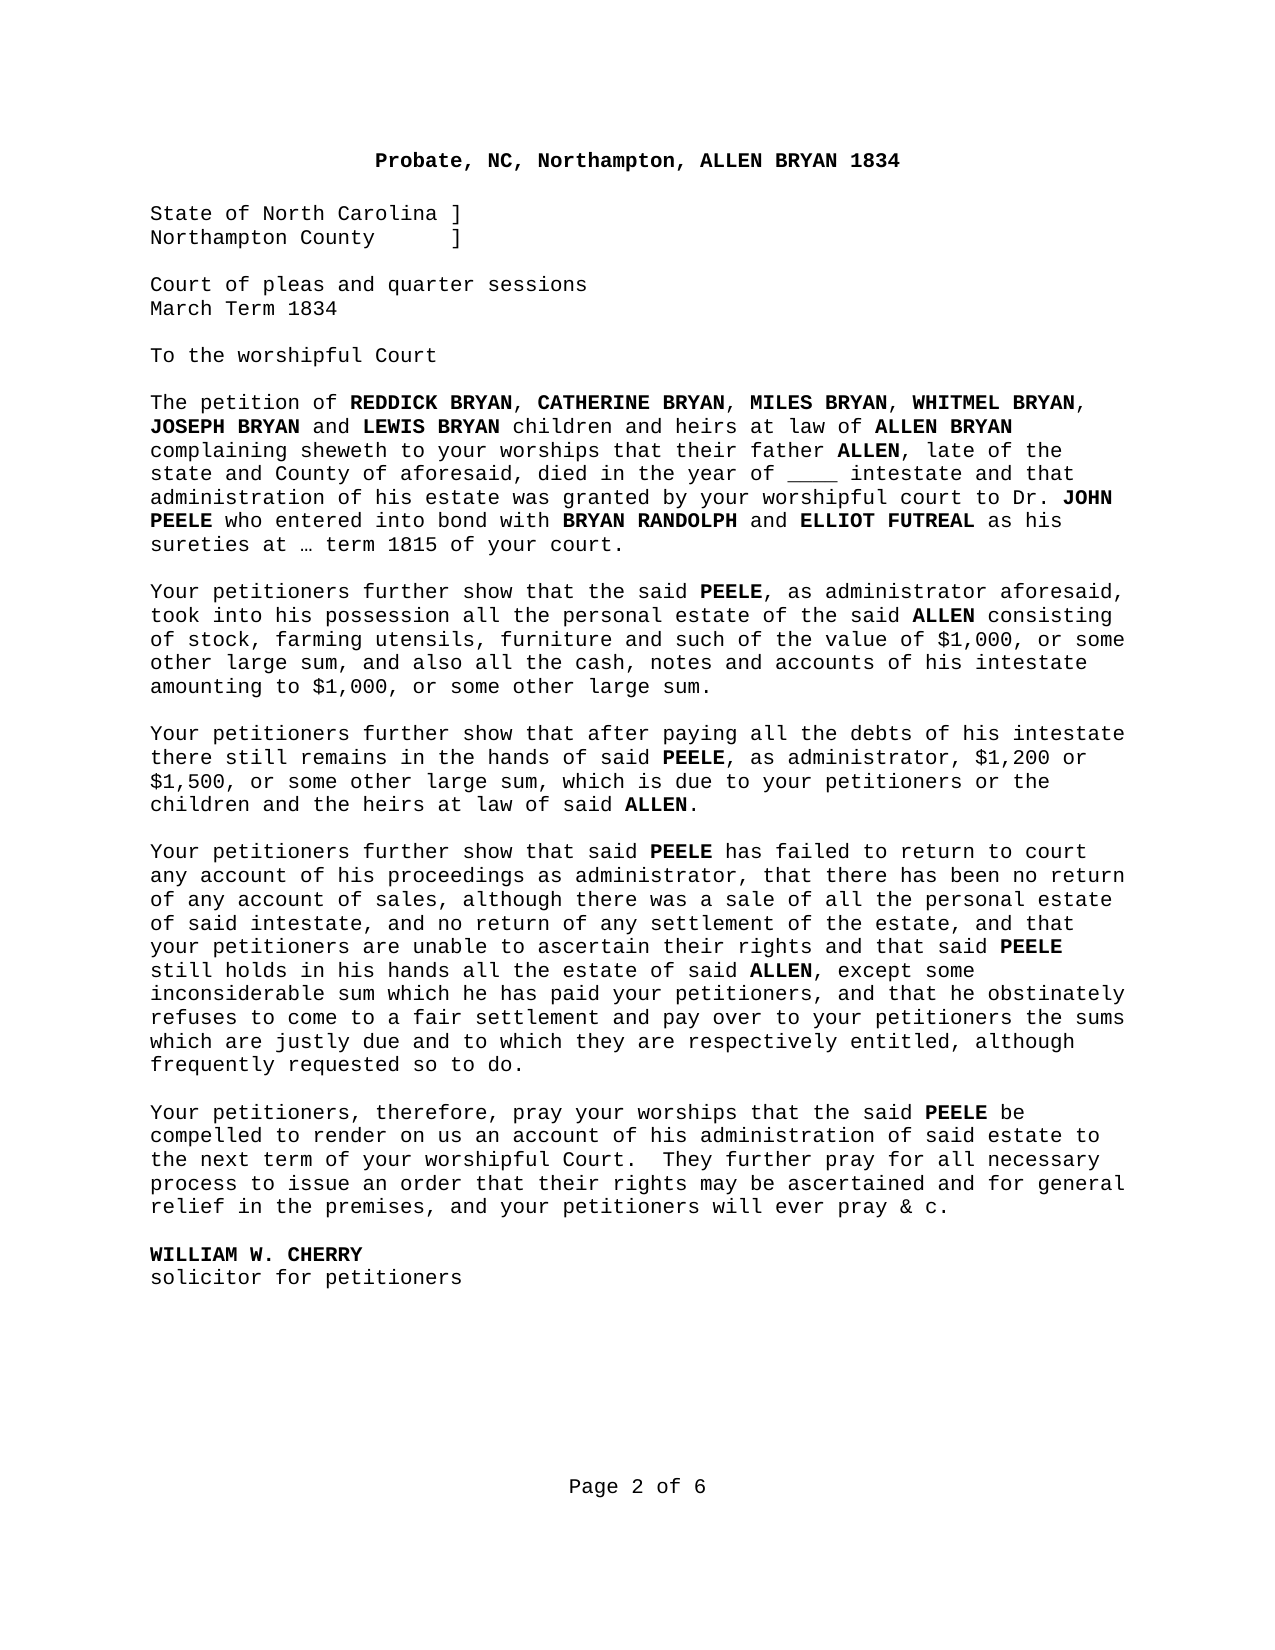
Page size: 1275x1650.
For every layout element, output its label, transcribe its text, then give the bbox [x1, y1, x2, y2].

text Your petitioners further show that after paying all the debts of his intestate there still remains in the hands of said Peele, as administrator, $1,200 or $1,500, or some other large sum, which is due to your petitioners or the children and the heirs at law of said Allen. [150, 723, 1125, 818]
text The petition of Reddick bryan, Catherine bryan, miles bryan, whitmel bryan, Joseph bryan and Lewis bryan children and heirs at law of Allen bryan complaining sheweth to your worships that their father Allen, late of the state and County of aforesaid, died in the year of ____ intestate and that administration of his estate was granted by your worshipful court to Dr. John Peele who entered into bond with bryan Randolph and Elliot Futreal as his sureties at … term 1815 of your court. [150, 392, 1125, 558]
text Northampton County ] [150, 227, 1125, 250]
text Your petitioners further show that said Peele has failed to return to court any account of his proceedings as administrator, that there has been no return of any account of sales, although there was a sale of all the personal estate of said intestate, and no return of any settlement of the estate, and that your petitioners are unable to ascertain their rights and that said Peele still holds in his hands all the estate of said Allen, except some inconsiderable sum which he has paid your petitioners, and that he obstinately refuses to come to a fair settlement and pay over to your petitioners the sums which are justly due and to which they are respectively entitled, although frequently requested so to do. [150, 842, 1125, 1078]
text March Term 1834 [150, 298, 1125, 321]
text Court of pleas and quarter sessions [150, 274, 1125, 298]
text solicitor for petitioners [150, 1267, 1125, 1291]
text To the worshipful Court [150, 345, 1125, 369]
text Your petitioners, therefore, pray your worships that the said Peele be compelled to render on us an account of his administration of said estate to the next term of your worshipful Court. They further pray for all necessary process to issue an order that their rights may be ascertained and for general relief in the premises, and your petitioners will ever pray & c. [150, 1102, 1125, 1220]
text State of North Carolina ] [150, 203, 1125, 227]
text William W. Cherry [150, 1243, 1125, 1267]
text Your petitioners further show that the said Peele, as administrator aforesaid, took into his possession all the personal estate of the said Allen consisting of stock, farming utensils, furniture and such of the value of $1,000, or some other large sum, and also all the cash, notes and accounts of his intestate amounting to $1,000, or some other large sum. [150, 581, 1125, 700]
